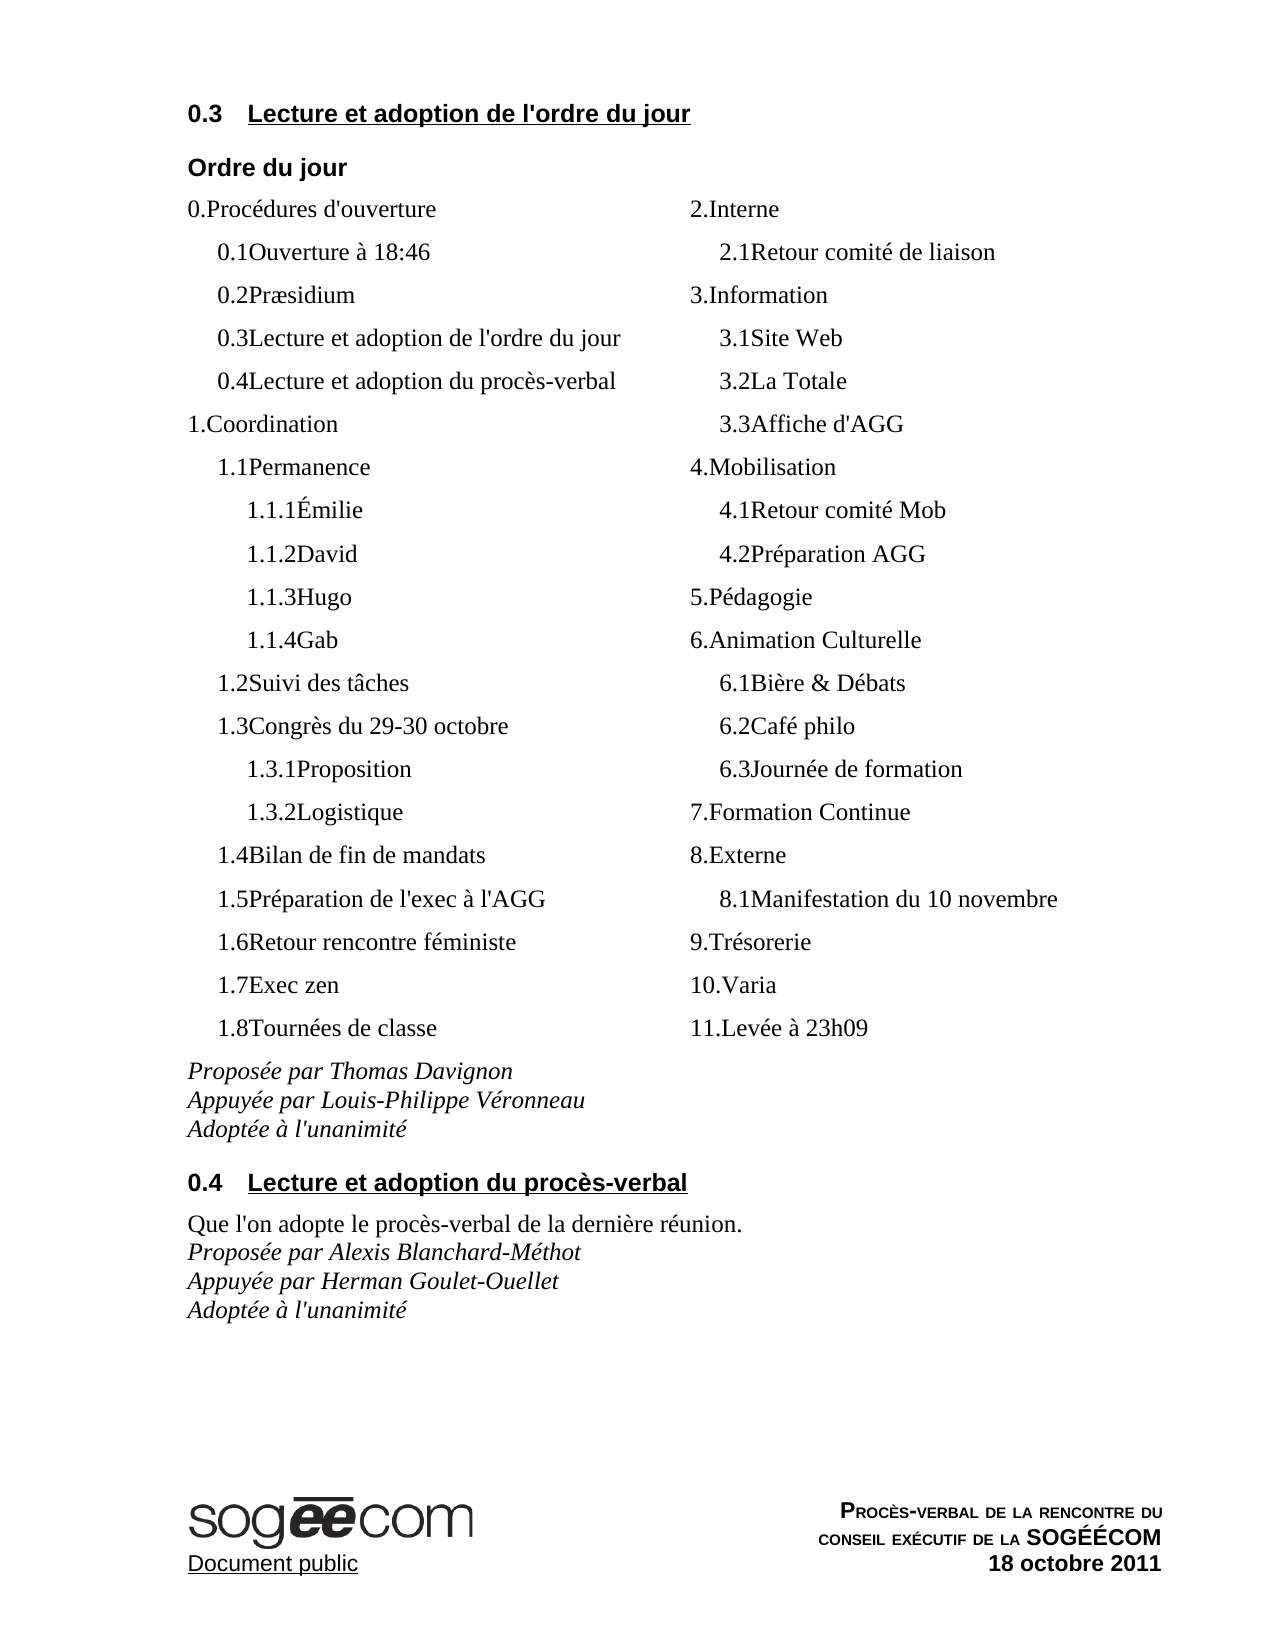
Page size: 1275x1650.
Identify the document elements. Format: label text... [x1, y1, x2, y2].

text 2.1Retour comité de liaison [719, 237, 1162, 266]
subtitle Lecture et adoption de l'ordre du jour [187, 99, 1162, 127]
text Adoptée à l'unanimité [187, 1114, 1162, 1142]
text Que l'on adopte le procès-verbal de la dernière réunion. [187, 1209, 1162, 1237]
text 11.Levée à 23h09 [690, 1013, 1162, 1042]
text 6.Animation Culturelle [690, 625, 1162, 654]
text Proposée par Thomas Davignon [187, 1056, 1162, 1085]
text 6.2Café philo [719, 711, 1162, 740]
text 1.7Exec zen [217, 970, 660, 999]
text 0.1Ouverture à 18:46 [217, 237, 660, 266]
text 0.2Præsidium [217, 280, 660, 309]
subtitle Ordre du jour [187, 152, 1162, 181]
text 0.3Lecture et adoption de l'ordre du jour [217, 323, 660, 352]
text 10.Varia [690, 970, 1162, 999]
text 5.Pédagogie [690, 582, 1162, 611]
text 8.1Manifestation du 10 novembre [719, 884, 1162, 912]
text 6.1Bière & Débats [719, 668, 1162, 697]
text 1.5Préparation de l'exec à l'AGG [217, 884, 660, 912]
text 1.1Permanence [217, 452, 660, 481]
text 0.4Lecture et adoption du procès-verbal [217, 366, 660, 395]
text 3.2La Totale [719, 366, 1162, 395]
text 4.Mobilisation [690, 452, 1162, 481]
text Appuyée par Herman Goulet-Ouellet [187, 1266, 1162, 1295]
text 8.Externe [690, 841, 1162, 869]
text 4.2Préparation AGG [719, 539, 1162, 567]
text 3.Information [690, 280, 1162, 309]
text 1.1.1Émilie [246, 496, 660, 524]
text 3.1Site Web [719, 323, 1162, 352]
text 6.3Journée de formation [719, 754, 1162, 783]
text 1.1.2David [246, 539, 660, 567]
text Appuyée par Louis-Philippe Véronneau [187, 1085, 1162, 1114]
text 1.2Suivi des tâches [217, 668, 660, 697]
text 4.1Retour comité Mob [719, 496, 1162, 524]
picture [189, 1497, 473, 1549]
text 1.3.1Proposition [246, 754, 660, 783]
text 7.Formation Continue [690, 797, 1162, 826]
text 1.Coordination [187, 409, 660, 438]
text 1.3.2Logistique [246, 797, 660, 826]
text 1.6Retour rencontre féministe [217, 927, 660, 956]
text 1.3Congrès du 29-30 octobre [217, 711, 660, 740]
text 1.1.4Gab [246, 625, 660, 654]
text 0.Procédures d'ouverture [187, 194, 660, 222]
text 3.3Affiche d'AGG [719, 409, 1162, 438]
text Adoptée à l'unanimité [187, 1295, 1162, 1324]
text 9.Trésorerie [690, 927, 1162, 956]
subtitle Lecture et adoption du procès-verbal [187, 1167, 1162, 1196]
text 1.8Tournées de classe [217, 1013, 660, 1042]
text 2.Interne [690, 194, 1162, 222]
text Proposée par Alexis Blanchard-Méthot [187, 1237, 1162, 1266]
text 1.1.3Hugo [246, 582, 660, 611]
text 1.4Bilan de fin de mandats [217, 841, 660, 869]
